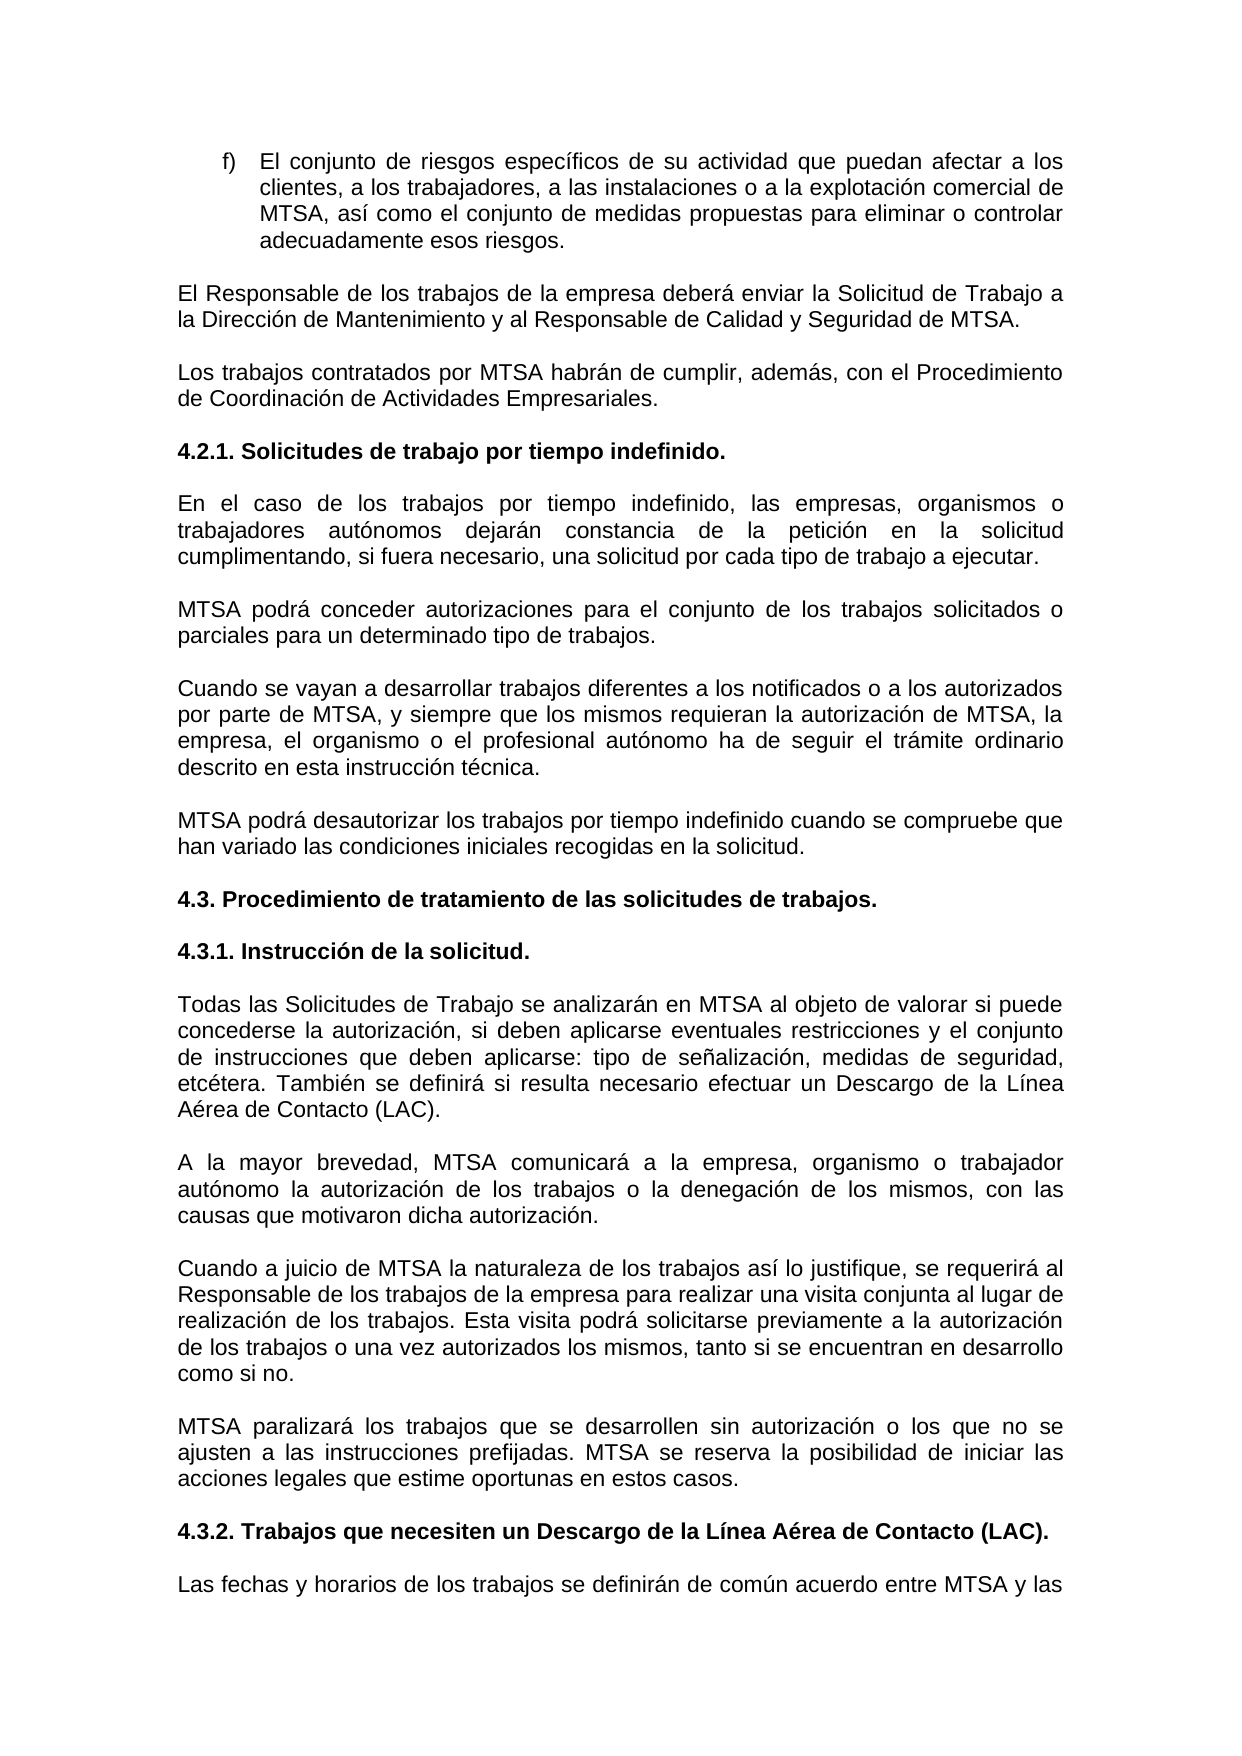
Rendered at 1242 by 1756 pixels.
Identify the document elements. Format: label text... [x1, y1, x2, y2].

text 4.3.1. Instrucción de la solicitud. [177, 938, 1064, 965]
list El conjunto de riesgos específicos de su actividad que puedan afectar a los clientes, a los trabajadores, a las instalaciones o a la explotación comercial de MTSA, así como el conjunto de medidas propuestas para eliminar o controlar adecuadamen­te esos riesgos. [222, 148, 1064, 253]
text MTSA paralizará los trabajos que se desarrollen sin autorización o los que no se ajusten a las instrucciones prefijadas. MTSA se reserva la posibilidad de iniciar las acciones legales que estime oportunas en estos casos. [177, 1413, 1064, 1492]
text Los trabajos contratados por MTSA habrán de cumplir, además, con el Procedimiento de Coordinación de Actividades Empresariales. [177, 358, 1064, 411]
text 4.2.1. Solicitudes de trabajo por tiempo indefinido. [177, 438, 1064, 464]
text MTSA podrá desautorizar los trabajos por tiempo indefinido cuando se compruebe que han variado las condiciones iniciales recogidas en la solicitud. [177, 807, 1064, 859]
text A la mayor brevedad, MTSA comunicará a la empresa, organismo o trabajador autónomo la autorización de los trabajos o la denegación de los mismos, con las causas que motivaron dicha autorización. [177, 1149, 1064, 1228]
text MTSA podrá conceder autorizaciones para el conjunto de los trabajos solicitados o parciales para un determinado tipo de trabajos. [177, 596, 1064, 648]
text El Responsable de los trabajos de la empresa deberá enviar la Solicitud de Trabajo a la Dirección de Mantenimiento y al Responsable de Calidad y Seguridad de MTSA. [177, 279, 1064, 332]
text Cuando se vayan a desarrollar trabajos diferentes a los notificados o a los autorizados por parte de MTSA, y siempre que los mismos requieran la autorización de MTSA, la empresa, el organismo o el profesional autónomo ha de seguir el trámite ordinario descrito en esta instrucción técnica. [177, 675, 1064, 780]
text Cuando a juicio de MTSA la naturaleza de los trabajos así lo justifique, se requerirá al Responsable de los trabajos de la empresa para realizar una visita conjunta al lugar de realización de los trabajos. Esta visita podrá solicitarse previamente a la autorización de los trabajos o una vez autorizados los mismos, tanto si se encuentran en desarrollo como si no. [177, 1254, 1064, 1386]
text 4.3. Procedimiento de tratamiento de las solicitudes de trabajos. [177, 886, 1064, 912]
text Todas las Solicitudes de Trabajo se analizarán en MTSA al objeto de valorar si puede concederse la autorización, si deben aplicarse eventuales restricciones y el conjunto de instrucciones que deben aplicarse: tipo de señalización, medidas de seguridad, etcétera. También se definirá si resulta necesario efectuar un Descargo de la Línea Aérea de Contacto (LAC). [177, 991, 1064, 1123]
text Las fechas y horarios de los trabajos se definirán de común acuerdo entre MTSA y las [177, 1571, 1064, 1597]
text En el caso de los trabajos por tiempo indefinido, las empresas, organismos o trabajadores autónomos dejarán constancia de la petición en la solicitud cumplimentando, si fuera necesario, una solicitud por cada tipo de trabajo a ejecutar. [177, 490, 1064, 569]
text 4.3.2. Trabajos que necesiten un Descargo de la Línea Aérea de Contacto (LAC). [177, 1518, 1064, 1544]
